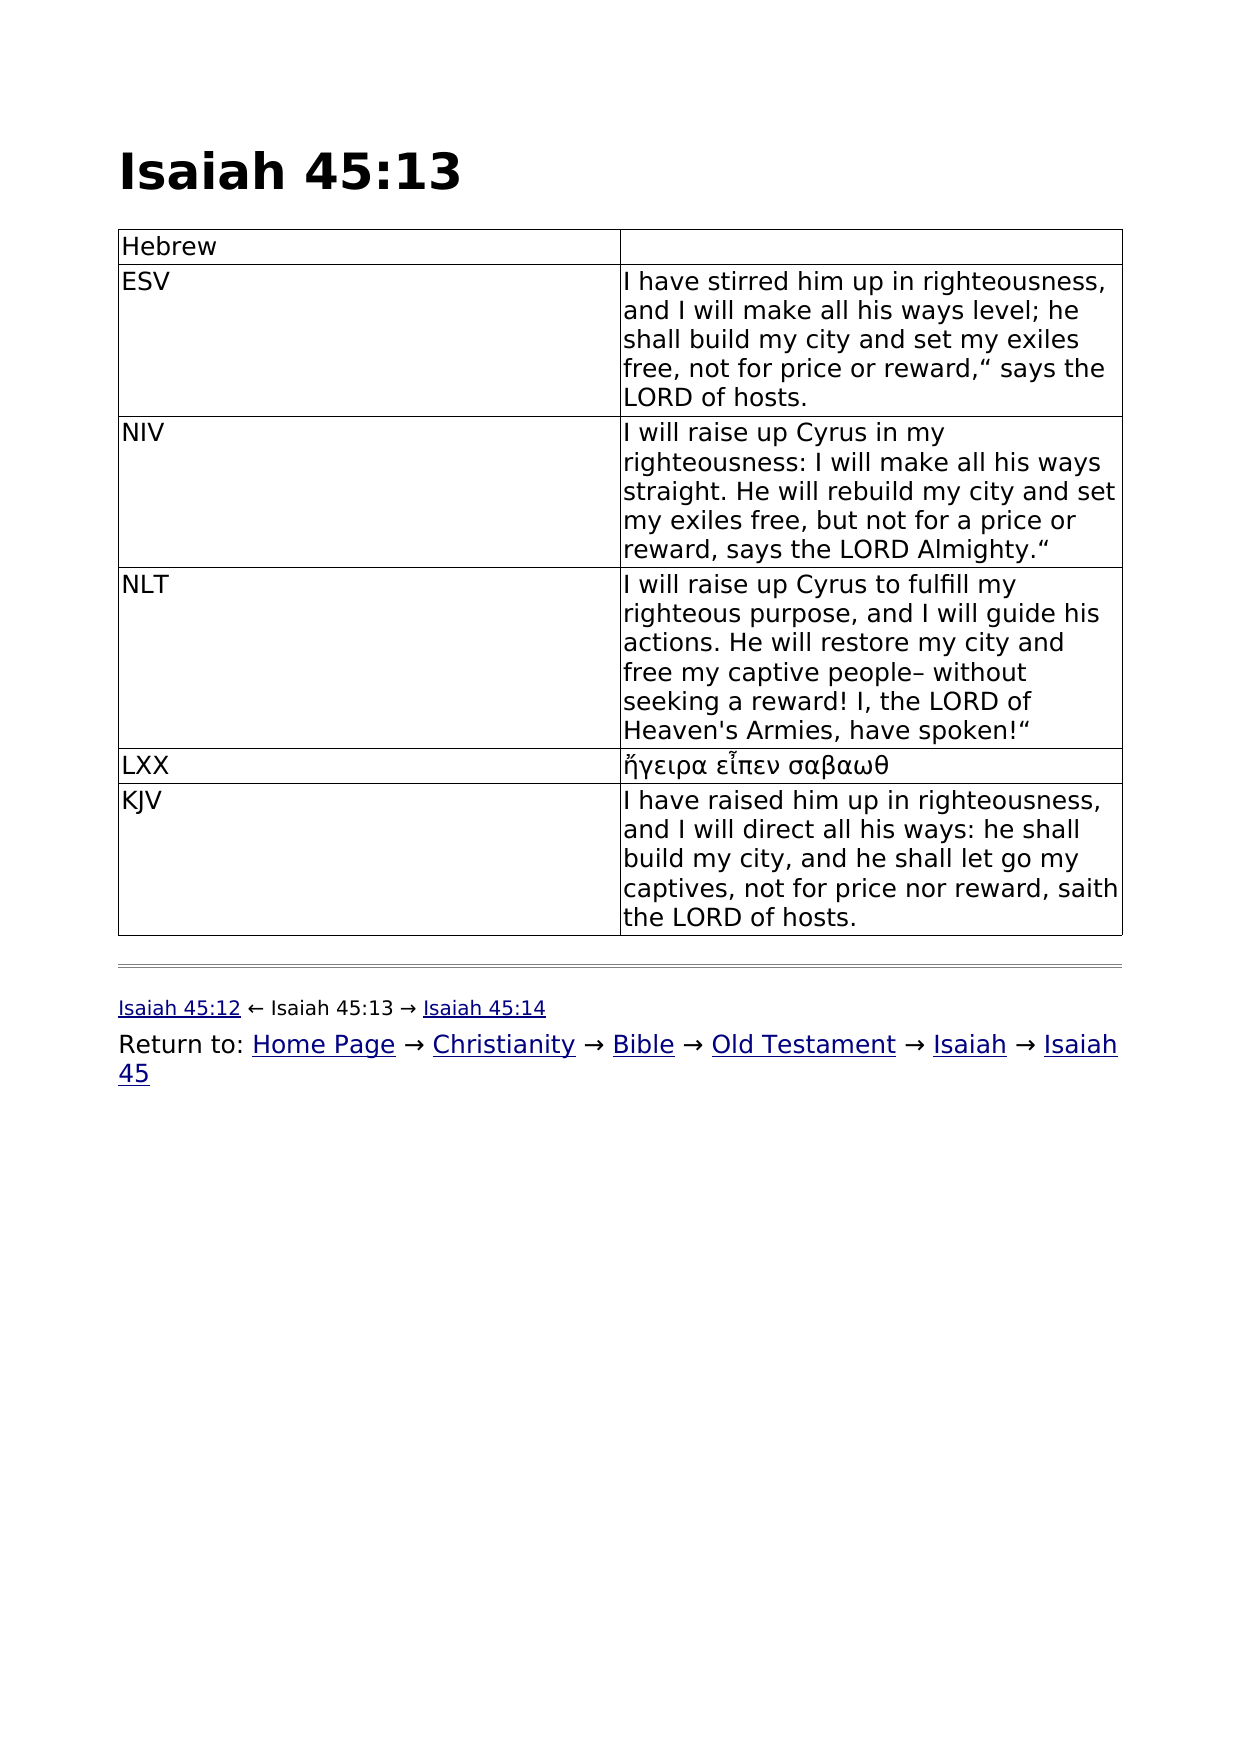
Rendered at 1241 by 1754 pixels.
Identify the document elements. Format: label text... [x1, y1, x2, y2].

table_cell I have stirred him up in righteousness, and I will make all his ways level; he shall build my city and set my exiles free, not for price or reward,“ says the LORD of hosts. [621, 265, 1122, 416]
table_cell NIV [119, 417, 620, 567]
table_cell ἤγειρα εἶπεν σαβαωθ [621, 749, 1122, 783]
table_cell NLT [119, 568, 620, 748]
table_cell LXX [119, 749, 620, 783]
table_header Hebrew [119, 230, 620, 264]
table_cell I will raise up Cyrus to fulfill my righteous purpose, and I will guide his actions. He will restore my city and free my captive people– without seeking a reward! I, the LORD of Heaven's Armies, have spoken!“ [621, 568, 1122, 748]
table_header [621, 230, 1122, 264]
table_cell I will raise up Cyrus in my righteousness: I will make all his ways straight. He will rebuild my city and set my exiles free, but not for a price or reward, says the LORD Almighty.“ [621, 417, 1122, 567]
subtitle Isaiah 45:13 [118, 143, 1122, 201]
table_cell ESV [119, 265, 620, 416]
text Return to: Home Page → Christianity → Bible → Old Testament → Isaiah → Isaiah 45 [118, 1030, 1122, 1089]
text Isaiah 45:12 ← Isaiah 45:13 → Isaiah 45:14 [118, 996, 1122, 1030]
table_cell I have raised him up in righteousness, and I will direct all his ways: he shall build my city, and he shall let go my captives, not for price nor reward, saith the LORD of hosts. [621, 784, 1122, 935]
table_cell KJV [119, 784, 620, 935]
